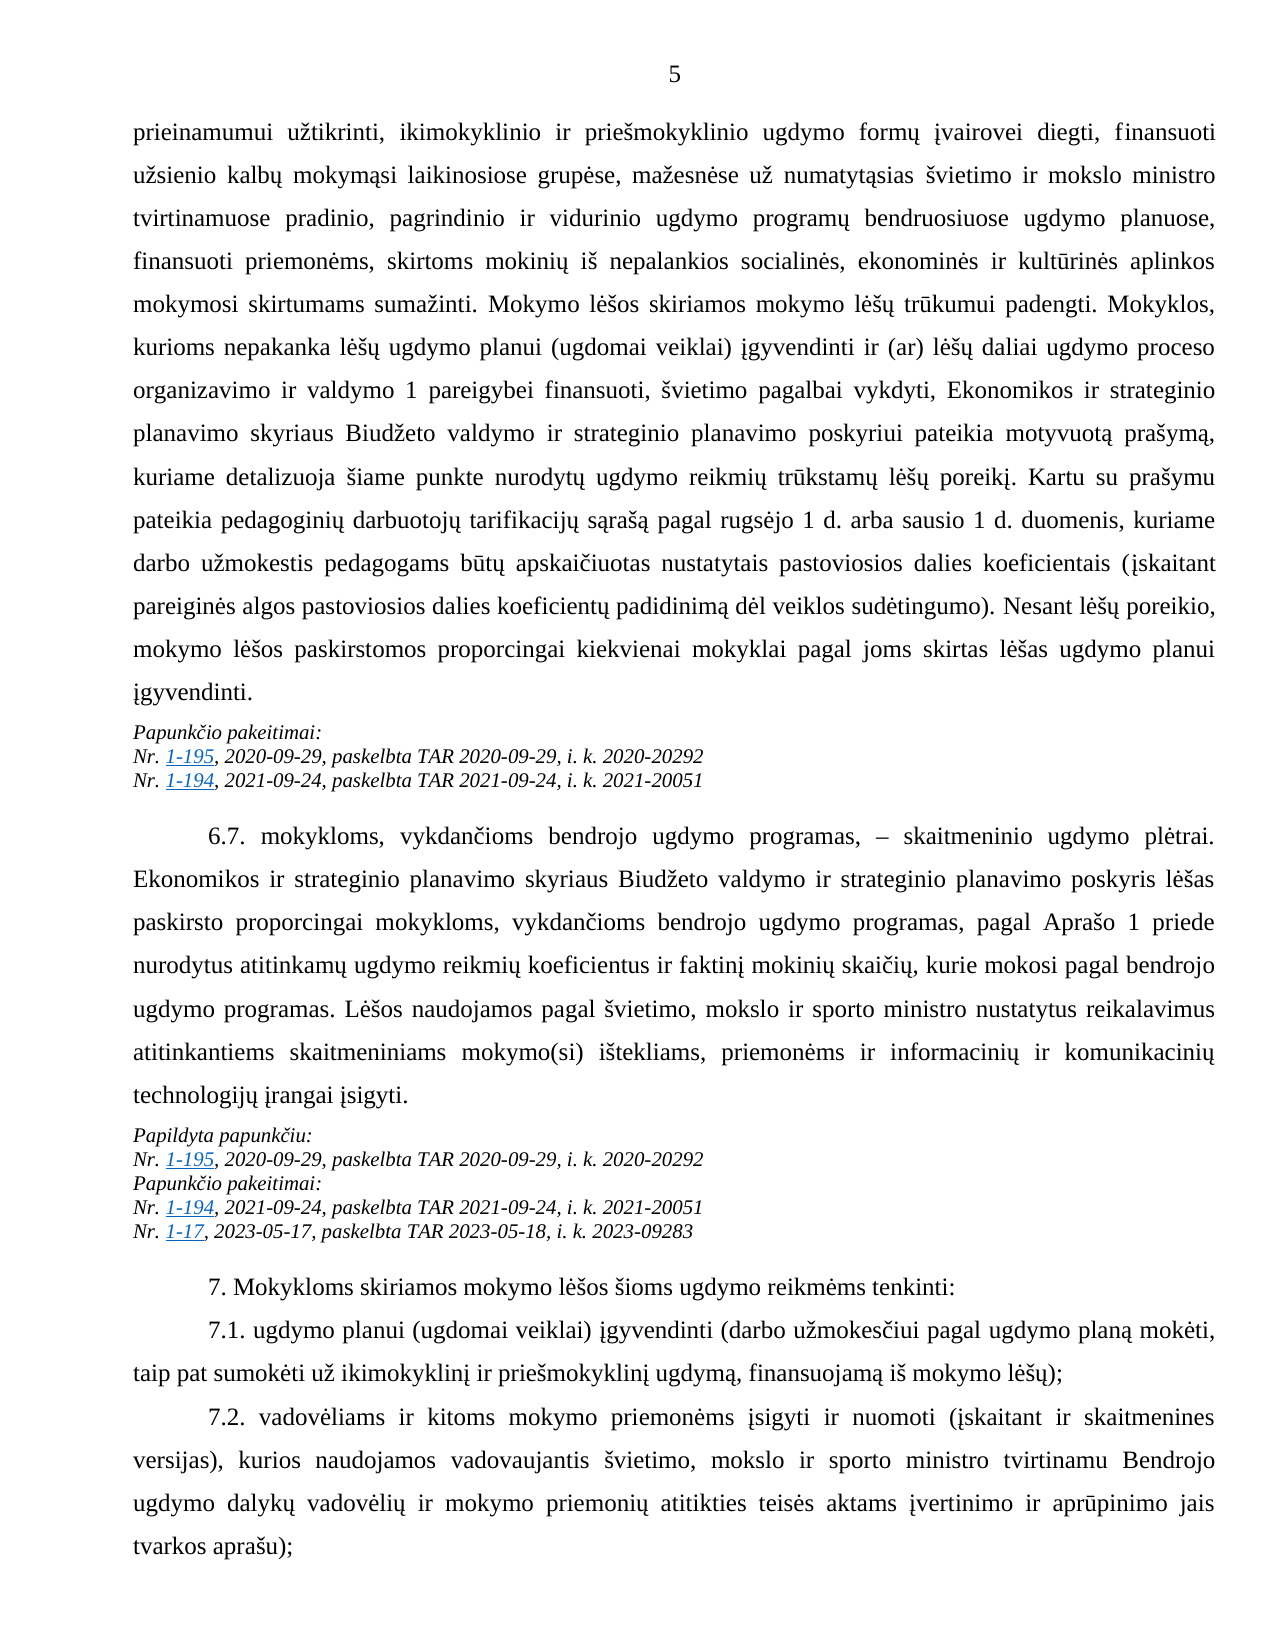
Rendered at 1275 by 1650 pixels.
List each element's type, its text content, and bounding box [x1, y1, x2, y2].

text Nr. 1-17, 2023-05-17, paskelbta TAR 2023-05-18, i. k. 2023-09283 [133, 1219, 1216, 1243]
text Nr. 1-195, 2020-09-29, paskelbta TAR 2020-09-29, i. k. 2020-20292 [133, 744, 1216, 768]
text Nr. 1-194, 2021-09-24, paskelbta TAR 2021-09-24, i. k. 2021-20051 [133, 768, 1216, 792]
text prieinamumui užtikrinti, ikimokyklinio ir priešmokyklinio ugdymo formų įvairovei diegti, finansuoti užsienio kalbų mokymąsi laikinosiose grupėse, mažesnėse už numatytąsias švietimo ir mokslo ministro tvirtinamuose pradinio, pagrindinio ir vidurinio ugdymo programų bendruosiuose ugdymo planuose, finansuoti priemonėms, skirtoms mokinių iš nepalankios socialinės, ekonominės ir kultūrinės aplinkos mokymosi skirtumams sumažinti. Mokymo lėšos skiriamos mokymo lėšų trūkumui padengti. Mokyklos, kurioms nepakanka lėšų ugdymo planui (ugdomai veiklai) įgyvendinti ir (ar) lėšų daliai ugdymo proceso organizavimo ir valdymo 1 pareigybei finansuoti, švietimo pagalbai vykdyti, Ekonomikos ir strateginio planavimo skyriaus Biudžeto valdymo ir strateginio planavimo poskyriui pateikia motyvuotą prašymą, kuriame detalizuoja šiame punkte nurodytų ugdymo reikmių trūkstamų lėšų poreikį. Kartu su prašymu pateikia pedagoginių darbuotojų tarifikacijų sąrašą pagal rugsėjo 1 d. arba sausio 1 d. duomenis, kuriame darbo užmokestis pedagogams būtų apskaičiuotas nustatytais pastoviosios dalies koeficientais (įskaitant pareiginės algos pastoviosios dalies koeficientų padidinimą dėl veiklos sudėtingumo). Nesant lėšų poreikio, mokymo lėšos paskirstomos proporcingai kiekvienai mokyklai pagal joms skirtas lėšas ugdymo planui įgyvendinti. [133, 117, 1216, 706]
text Papunkčio pakeitimai: [133, 1171, 1216, 1195]
text Nr. 1-195, 2020-09-29, paskelbta TAR 2020-09-29, i. k. 2020-20292 [133, 1147, 1216, 1171]
text 7. Mokykloms skiriamos mokymo lėšos šioms ugdymo reikmėms tenkinti: [133, 1272, 1216, 1301]
text 6.7. mokykloms, vykdančioms bendrojo ugdymo programas, – skaitmeninio ugdymo plėtrai. Ekonomikos ir strateginio planavimo skyriaus Biudžeto valdymo ir strateginio planavimo poskyris lėšas paskirsto proporcingai mokykloms, vykdančioms bendrojo ugdymo programas, pagal Aprašo 1 priede nurodytus atitinkamų ugdymo reikmių koeficientus ir faktinį mokinių skaičių, kurie mokosi pagal bendrojo ugdymo programas. Lėšos naudojamos pagal švietimo, mokslo ir sporto ministro nustatytus reikalavimus atitinkantiems skaitmeniniams mokymo(si) ištekliams, priemonėms ir informacinių ir komunikacinių technologijų įrangai įsigyti. [133, 821, 1216, 1109]
text Nr. 1-194, 2021-09-24, paskelbta TAR 2021-09-24, i. k. 2021-20051 [133, 1195, 1216, 1219]
text Papildyta papunkčiu: [133, 1123, 1216, 1147]
text 7.1. ugdymo planui (ugdomai veiklai) įgyvendinti (darbo užmokesčiui pagal ugdymo planą mokėti, taip pat sumokėti už ikimokyklinį ir priešmokyklinį ugdymą, finansuojamą iš mokymo lėšų); [133, 1315, 1216, 1387]
text Papunkčio pakeitimai: [133, 720, 1216, 744]
text 7.2. vadovėliams ir kitoms mokymo priemonėms įsigyti ir nuomoti (įskaitant ir skaitmenines versijas), kurios naudojamos vadovaujantis švietimo, mokslo ir sporto ministro tvirtinamu Bendrojo ugdymo dalykų vadovėlių ir mokymo priemonių atitikties teisės aktams įvertinimo ir aprūpinimo jais tvarkos aprašu); [133, 1402, 1216, 1560]
